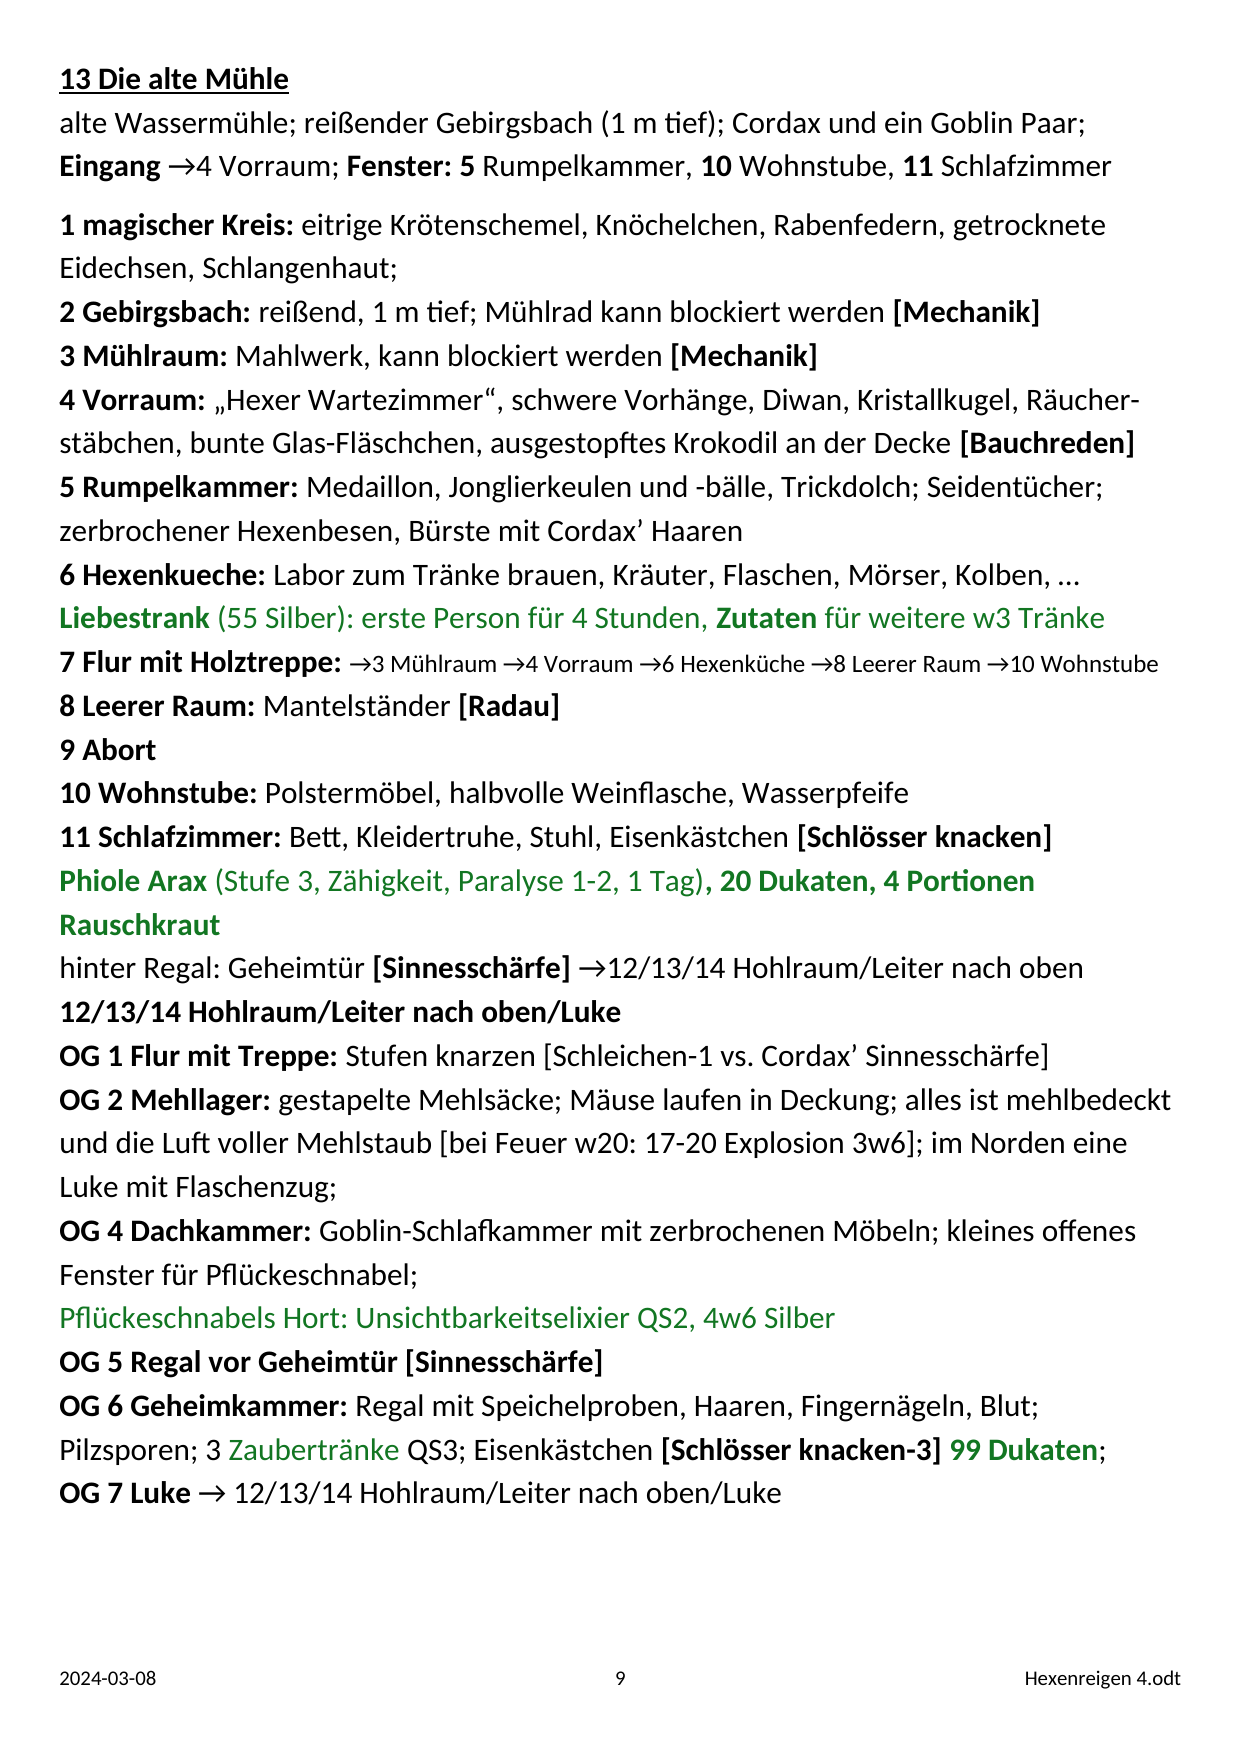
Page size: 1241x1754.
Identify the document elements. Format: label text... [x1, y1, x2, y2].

text 13 Die alte Mühle alte Wassermühle; reißender Gebirgsbach (1 m tief); Cordax und ein Goblin Paar; Eingang →4 Vorraum; Fenster: 5 Rumpelkammer, 10 Wohnstube, 11 Schlafzimmer [59, 59, 1181, 185]
text 1 magischer Kreis: eitrige Krötenschemel, Knöchelchen, Rabenfedern, getrocknete Eidechsen, Schlangenhaut; 2 Gebirgsbach: reißend, 1 m tief; Mühlrad kann blockiert werden [Mechanik] 3 Mühlraum: Mahlwerk, kann blockiert werden [Mechanik] 4 Vorraum: „Hexer Wartezimmer“, schwere Vorhänge, Diwan, Kristallkugel, Räucher-stäbchen, bunte Glas-Fläschchen, ausgestopftes Krokodil an der Decke [Bauchreden] 5 Rumpelkammer: Medaillon, Jonglierkeulen und -bälle, Trickdolch; Seidentücher; zerbrochener Hexenbesen, Bürste mit Cordax’ Haaren 6 Hexenkueche: Labor zum Tränke brauen, Kräuter, Flaschen, Mörser, Kolben, … Liebestrank (55 Silber): erste Person für 4 Stunden, Zutaten für weitere w3 Tränke 7 Flur mit Holztreppe: →3 Mühlraum →4 Vorraum →6 Hexenküche →8 Leerer Raum →10 Wohnstube 8 Leerer Raum: Mantelständer [Radau] 9 Abort 10 Wohnstube: Polstermöbel, halbvolle Weinflasche, Wasserpfeife 11 Schlafzimmer: Bett, Kleidertruhe, Stuhl, Eisenkästchen [Schlösser knacken] Phiole Arax (Stufe 3, Zähigkeit, Paralyse 1-2, 1 Tag), 20 Dukaten, 4 Portionen Rauschkraut hinter Regal: Geheimtür [Sinnesschärfe] →12/13/14 Hohlraum/Leiter nach oben 12/13/14 Hohlraum/Leiter nach oben/Luke OG 1 Flur mit Treppe: Stufen knarzen [Schleichen-1 vs. Cordax’ Sinnesschärfe] OG 2 Mehllager: gestapelte Mehlsäcke; Mäuse laufen in Deckung; alles ist mehlbedeckt und die Luft voller Mehlstaub [bei Feuer w20: 17-20 Explosion 3w6]; im Norden eine Luke mit Flaschenzug; OG 4 Dachkammer: Goblin-Schlafkammer mit zerbrochenen Möbeln; kleines offenes Fenster für Pflückeschnabel; Pflückeschnabels Hort: Unsichtbarkeitselixier QS2, 4w6 Silber OG 5 Regal vor Geheimtür [Sinnesschärfe] OG 6 Geheimkammer: Regal mit Speichelproben, Haaren, Fingernägeln, Blut; Pilzsporen; 3 Zaubertränke QS3; Eisenkästchen [Schlösser knacken-3] 99 Dukaten; OG 7 Luke → 12/13/14 Hohlraum/Leiter nach oben/Luke [59, 205, 1181, 1512]
